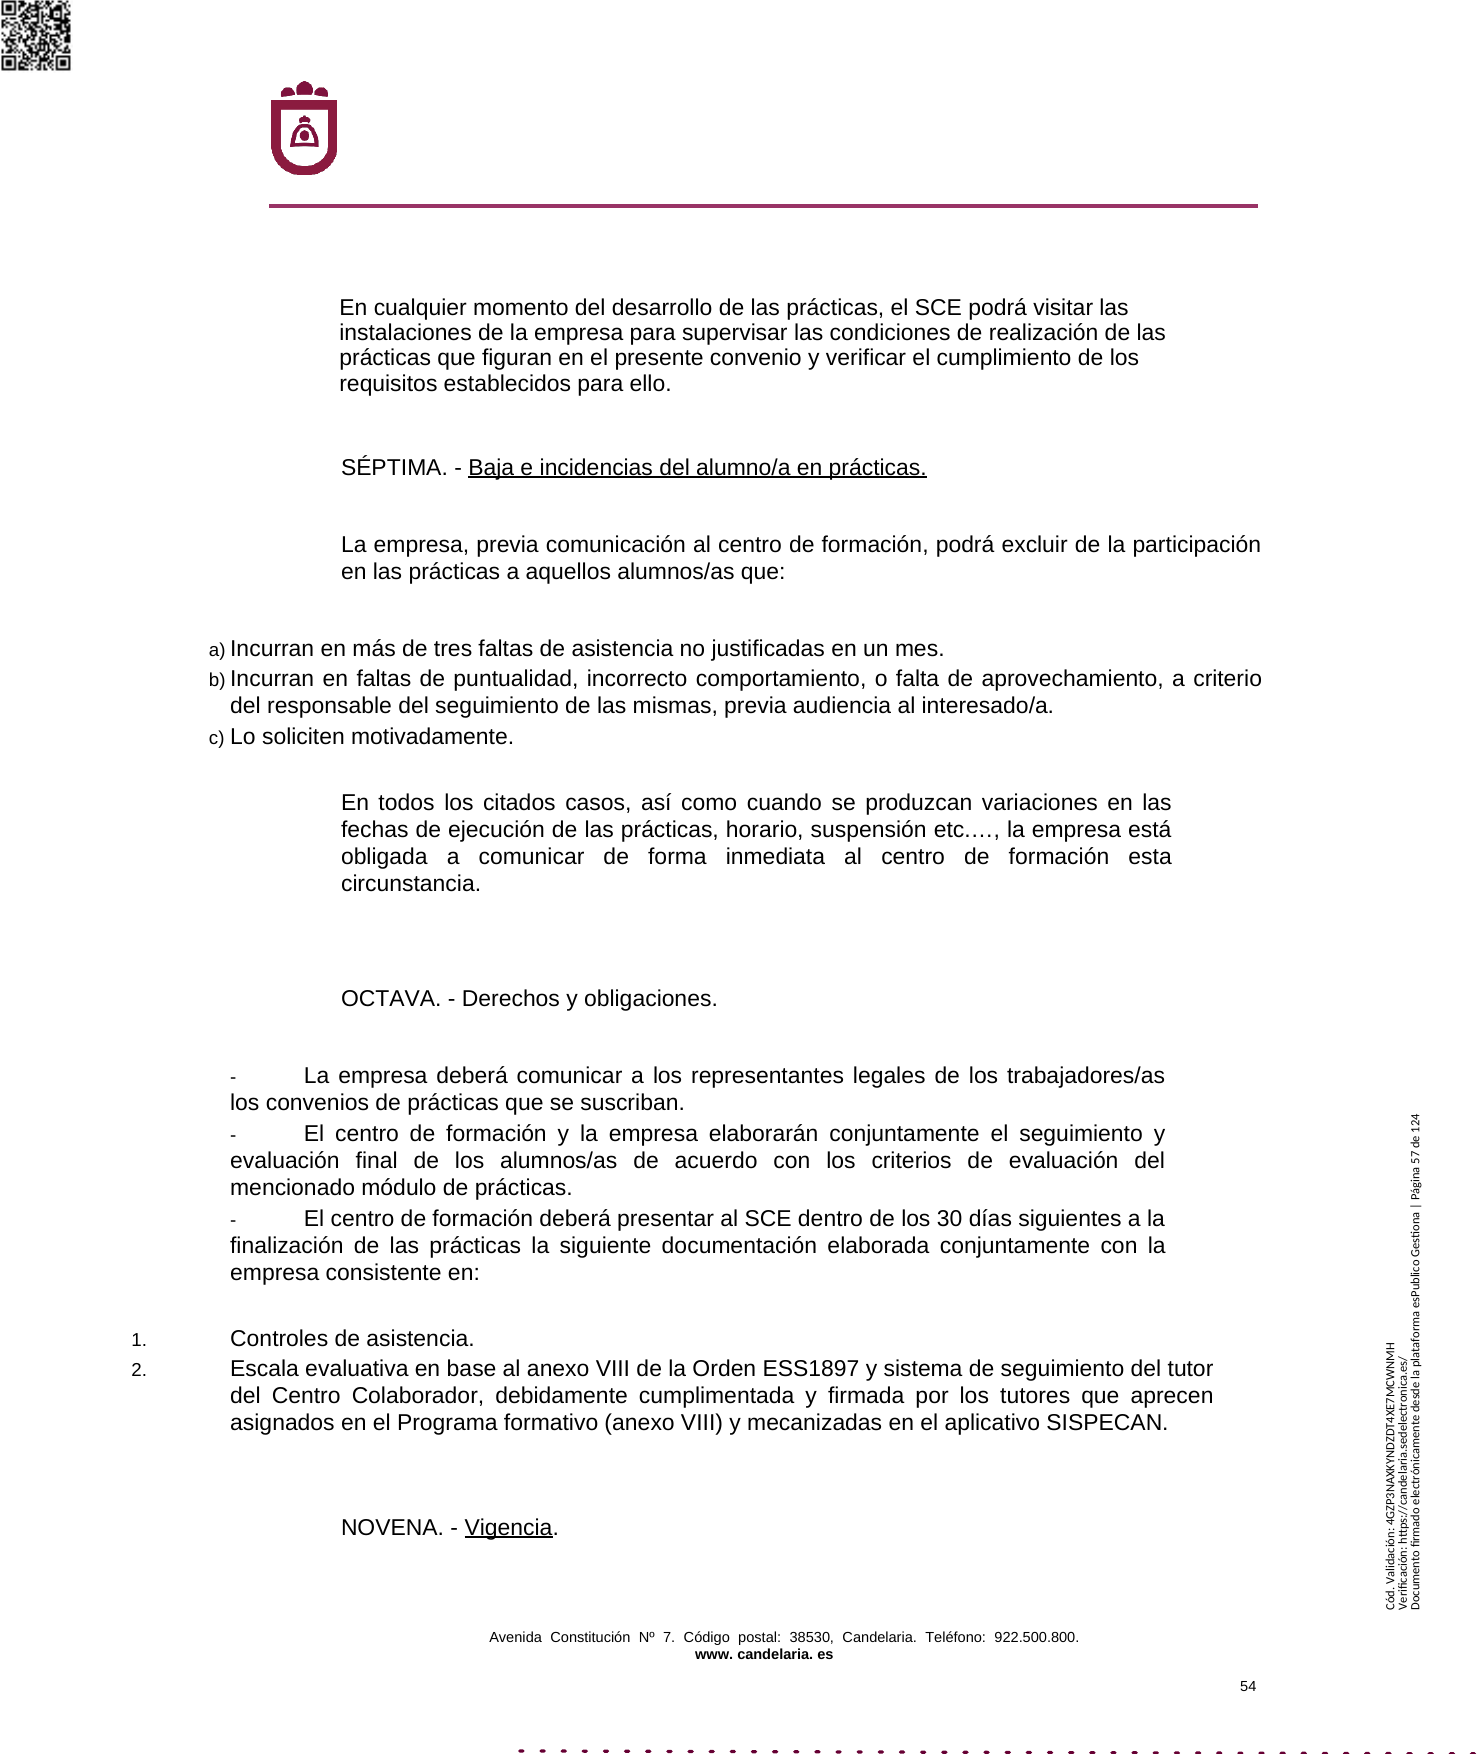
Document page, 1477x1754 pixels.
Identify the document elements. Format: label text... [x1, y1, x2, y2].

text En cualquier momento del desarrollo de las prácticas, el SCE podrá visitar las instalaciones de la empresa para supervisar las condiciones de realización de las prácticas que figuran en el presente convenio y verificar el cumplimiento de los requisitos establecidos para ello. [339, 296, 1166, 396]
list Lo soliciten motivadamente. [209, 723, 1262, 749]
text OCTAVA. - Derechos y obligaciones. [341, 985, 1262, 1012]
list El centro de formación y la empresa elaborarán conjuntamente el seguimiento y evaluación final de los alumnos/as de acuerdo con los criterios de evaluación del mencionado módulo de prácticas. [230, 1120, 1166, 1201]
list La empresa deberá comunicar a los representantes legales de los trabajadores/as los convenios de prácticas que se suscriban. [230, 1062, 1166, 1116]
list Controles de asistencia. [131, 1325, 1214, 1351]
text NOVENA. - Vigencia. [341, 1513, 1262, 1540]
list Incurran en faltas de puntualidad, incorrecto comportamiento, o falta de aprovechamiento, a criterio del responsable del seguimiento de las mismas, previa audiencia al interesado/a. [209, 665, 1262, 718]
list Incurran en más de tres faltas de asistencia no justificadas en un mes. [209, 635, 1262, 661]
text SÉPTIMA. - Baja e incidencias del alumno/a en prácticas. [341, 454, 1331, 480]
text En todos los citados casos, así como cuando se produzcan variaciones en las fechas de ejecución de las prácticas, horario, suspensión etc.…, la empresa está obligada a comunicar de forma inmediata al centro de formación esta circunstancia. [341, 789, 1172, 896]
list El centro de formación deberá presentar al SCE dentro de los 30 días siguientes a la finalización de las prácticas la siguiente documentación elaborada conjuntamente con la empresa consistente en: [230, 1204, 1166, 1285]
list Escala evaluativa en base al anexo VIII de la Orden ESS1897 y sistema de seguimiento del tutor del Centro Colaborador, debidamente cumplimentada y firmada por los tutores que aprecen asignados en el Programa formativo (anexo VIII) y mecanizadas en el aplicativo SISPECAN. [131, 1355, 1214, 1436]
text La empresa, previa comunicación al centro de formación, podrá excluir de la participación en las prácticas a aquellos alumnos/as que: [341, 531, 1262, 584]
